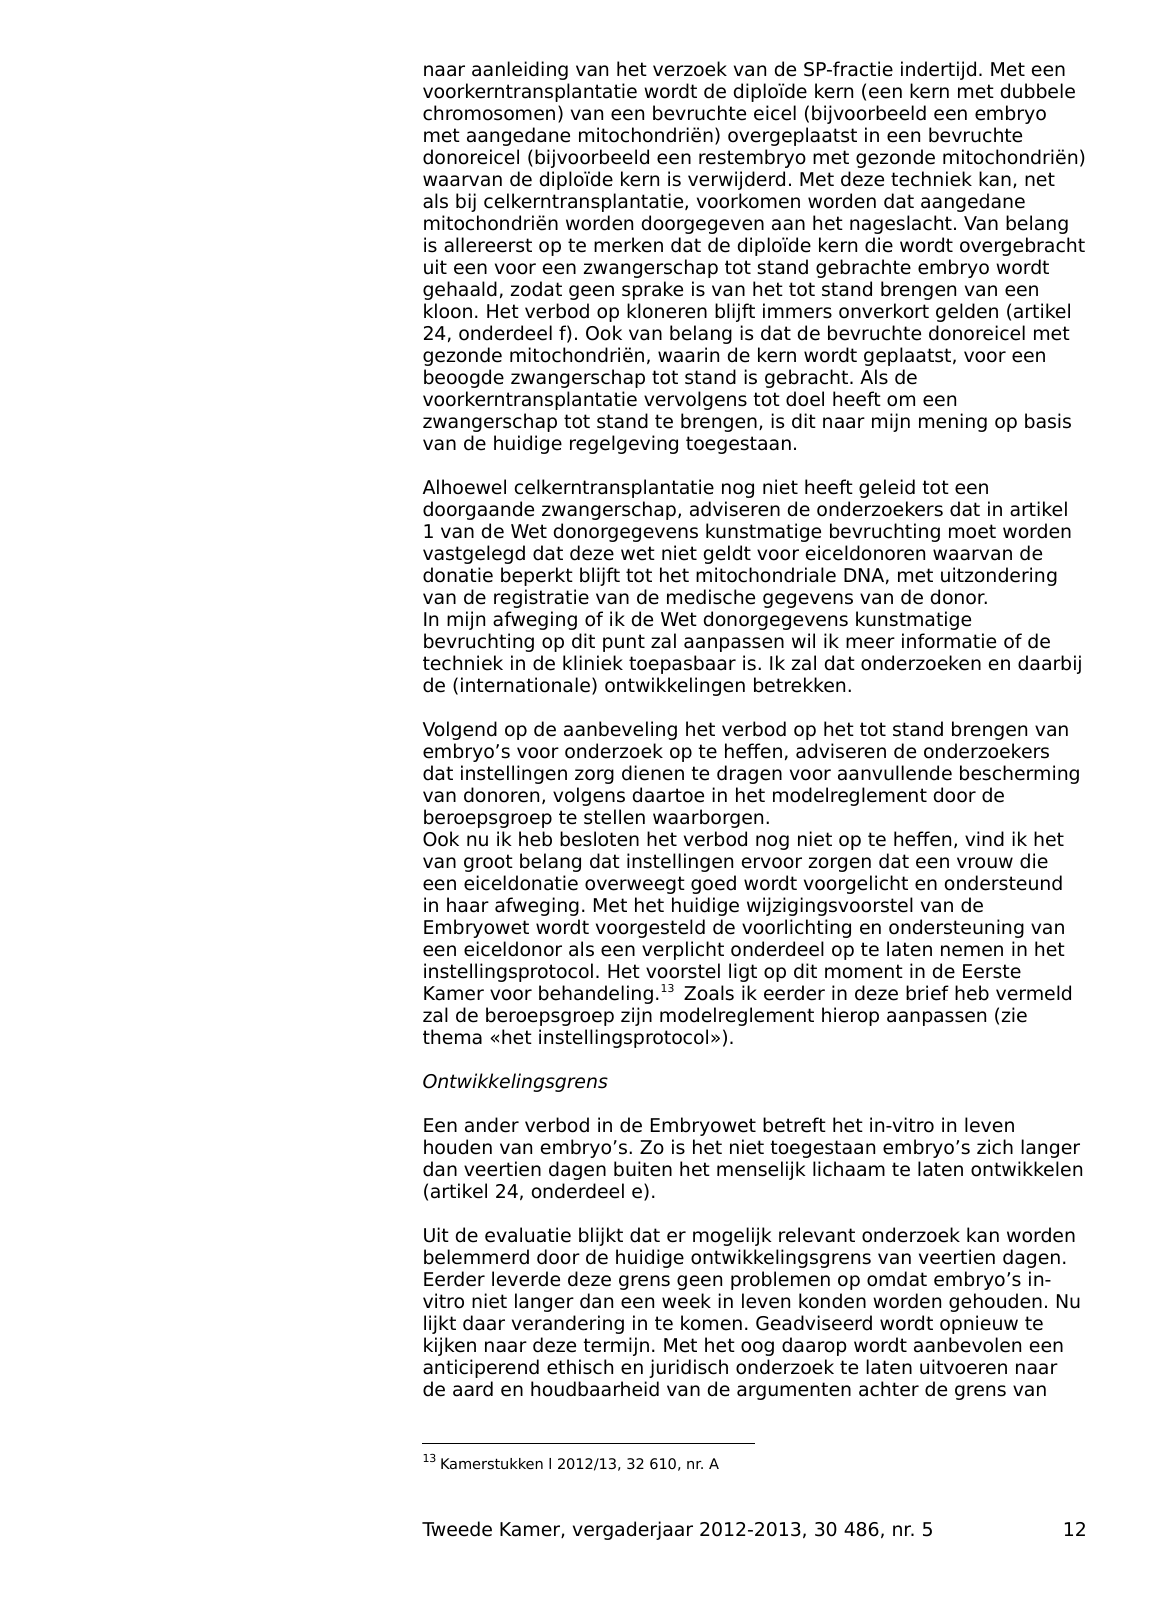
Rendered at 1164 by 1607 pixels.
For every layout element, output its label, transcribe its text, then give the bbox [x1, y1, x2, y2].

text Volgend op de aanbeveling het verbod op het tot stand brengen van embryo’s voor onderzoek op te heffen, adviseren de onderzoekers dat instellingen zorg dienen te dragen voor aanvullende bescherming van donoren, volgens daartoe in het modelreglement door de beroepsgroep te stellen waarborgen. [422, 719, 1087, 829]
text Uit de evaluatie blijkt dat er mogelijk relevant onderzoek kan worden belemmerd door de huidige ontwikkelingsgrens van veertien dagen. Eerder leverde deze grens geen problemen op omdat embryo’s in-vitro niet langer dan een week in leven konden worden gehouden. Nu lijkt daar verandering in te komen. Geadviseerd wordt opnieuw te kijken naar deze termijn. Met het oog daarop wordt aanbevolen een anticiperend ethisch en juridisch onderzoek te laten uitvoeren naar de aard en houdbaarheid van de argumenten achter de grens van [422, 1225, 1087, 1401]
text In mijn afweging of ik de Wet donorgegevens kunstmatige bevruchting op dit punt zal aanpassen wil ik meer informatie of de techniek in de kliniek toepasbaar is. Ik zal dat onderzoeken en daarbij de (internationale) ontwikkelingen betrekken. [422, 609, 1087, 697]
text Kamerstukken l 2012/13, 32 610, nr. A [422, 1452, 1087, 1474]
text Een ander verbod in de Embryowet betreft het in-vitro in leven houden van embryo’s. Zo is het niet toegestaan embryo’s zich langer dan veertien dagen buiten het menselijk lichaam te laten ontwikkelen (artikel 24, onderdeel e). [422, 1115, 1087, 1203]
text Ook nu ik heb besloten het verbod nog niet op te heffen, vind ik het van groot belang dat instellingen ervoor zorgen dat een vrouw die een eiceldonatie overweegt goed wordt voorgelicht en ondersteund in haar afweging. Met het huidige wijzigingsvoorstel van de Embryowet wordt voorgesteld de voorlichting en ondersteuning van een eiceldonor als een verplicht onderdeel op te laten nemen in het instellingsprotocol. Het voorstel ligt op dit moment in de Eerste Kamer voor behandeling. Zoals ik eerder in deze brief heb vermeld zal de beroepsgroep zijn modelreglement hierop aanpassen (zie thema «het instellingsprotocol»). [422, 829, 1087, 1048]
text Alhoewel celkerntransplantatie nog niet heeft geleid tot een doorgaande zwangerschap, adviseren de onderzoekers dat in artikel 1 van de Wet donorgegevens kunstmatige bevruchting moet worden vastgelegd dat deze wet niet geldt voor eiceldonoren waarvan de donatie beperkt blijft tot het mitochondriale DNA, met uitzondering van de registratie van de medische gegevens van de donor. [422, 477, 1087, 609]
subtitle Ontwikkelingsgrens [422, 1071, 1087, 1093]
text Ook wil ik met deze brief gehoor geven aan de toezegging van mijn ambtsvoorganger rond voorkerntransplantatie. In het vervolgoverleg met uw Kamer over de beleidsvoornemens op het terrein van de medische ethiek, heeft mijn ambtsvoorganger toegezegd de Kamer schriftelijk te informeren over de mogelijkheden van voorkerntransplantatie op grond van de huidige regelgeving. Dit naar aanleiding van het verzoek van de SP-fractie indertijd. Met een voorkerntransplantatie wordt de diploïde kern (een kern met dubbele chromosomen) van een bevruchte eicel (bijvoorbeeld een embryo met aangedane mitochondriën) overgeplaatst in een bevruchte donoreicel (bijvoorbeeld een restembryo met gezonde mitochondriën) waarvan de diploïde kern is verwijderd. Met deze techniek kan, net als bij celkerntransplantatie, voorkomen worden dat aangedane mitochondriën worden doorgegeven aan het nageslacht. Van belang is allereerst op te merken dat de diploïde kern die wordt overgebracht uit een voor een zwangerschap tot stand gebrachte embryo wordt gehaald, zodat geen sprake is van het tot stand brengen van een kloon. Het verbod op kloneren blijft immers onverkort gelden (artikel 24, onderdeel f). Ook van belang is dat de bevruchte donoreicel met gezonde mitochondriën, waarin de kern wordt geplaatst, voor een beoogde zwangerschap tot stand is gebracht. Als de voorkerntransplantatie vervolgens tot doel heeft om een zwangerschap tot stand te brengen, is dit naar mijn mening op basis van de huidige regelgeving toegestaan. [422, 59, 1087, 455]
